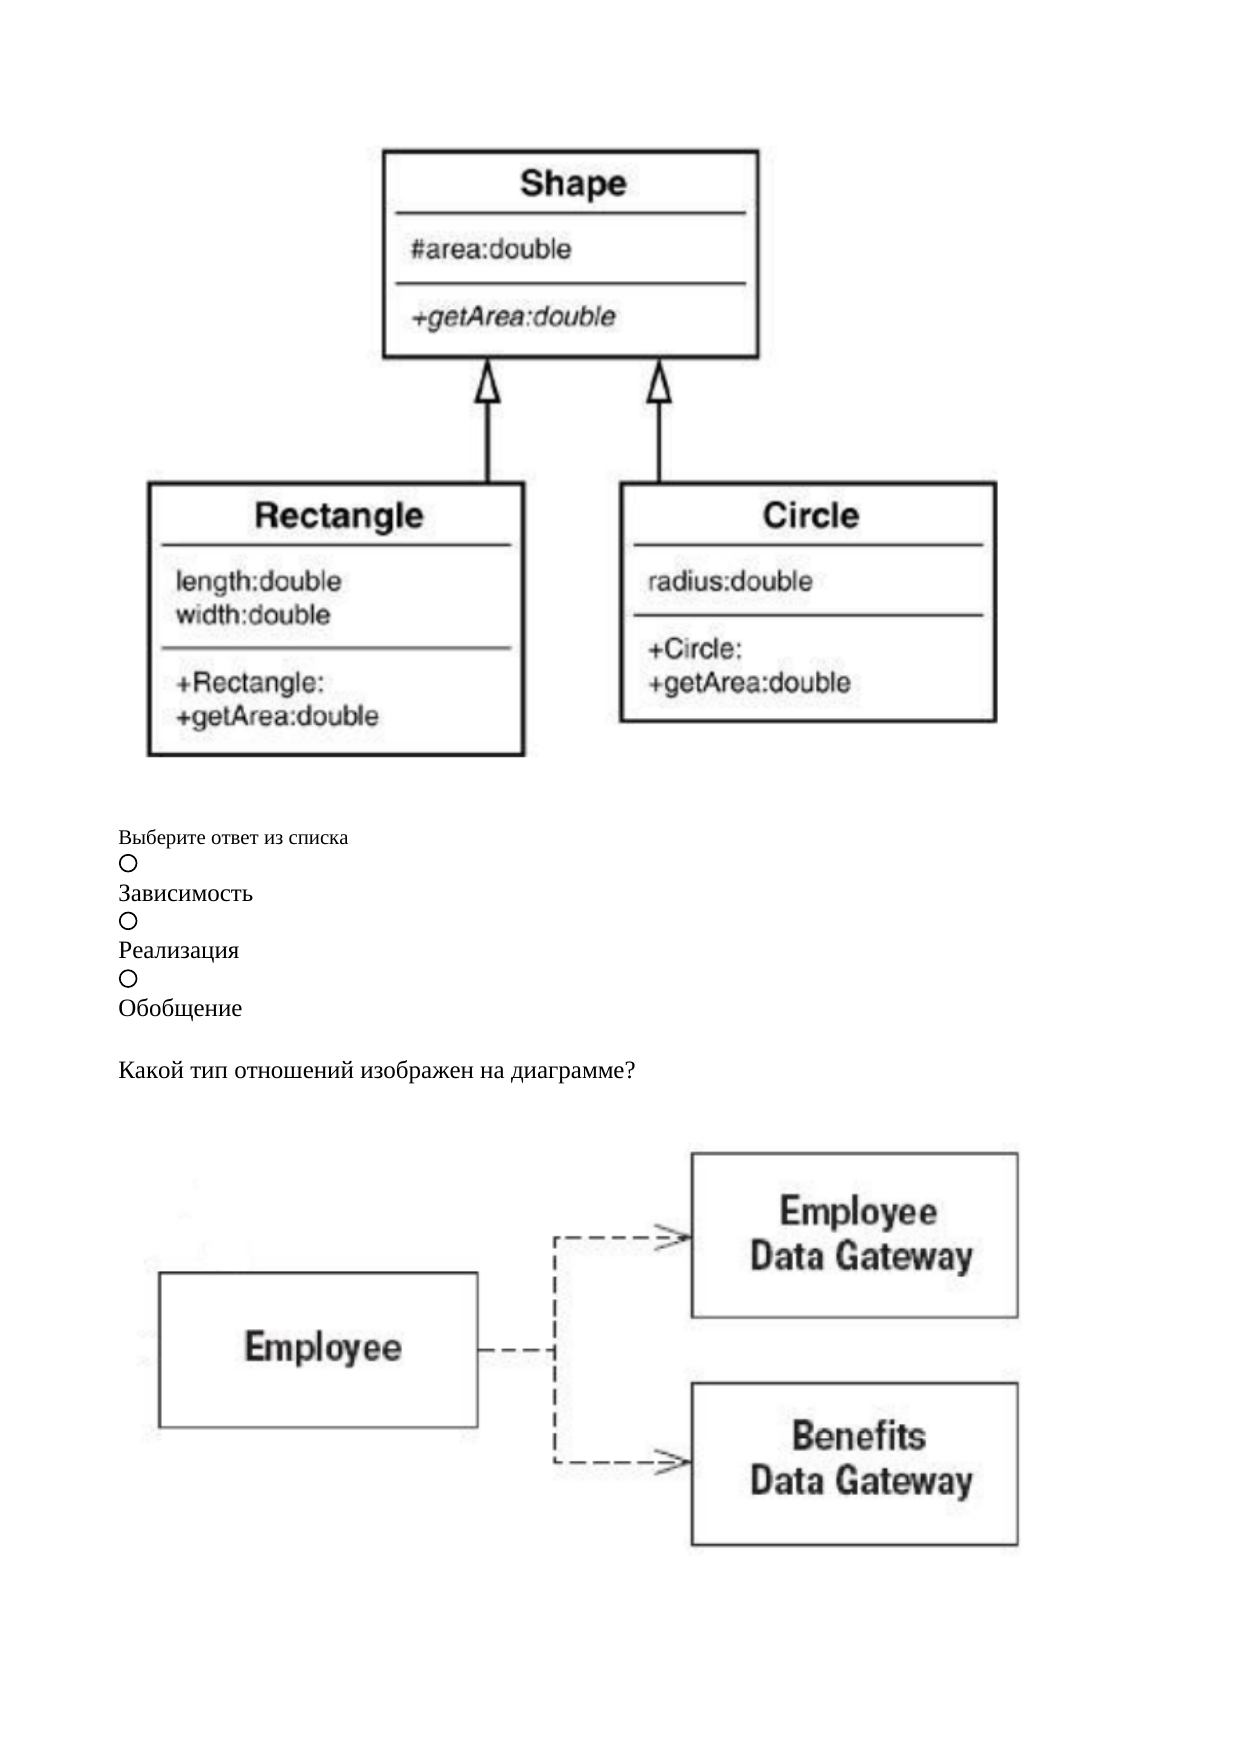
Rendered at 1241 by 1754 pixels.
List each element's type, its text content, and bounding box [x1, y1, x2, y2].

text Обобщение [118, 993, 1122, 1022]
text Зависимость [118, 878, 1122, 906]
picture [118, 1118, 1056, 1590]
text Выберите ответ из списка [118, 825, 1122, 849]
text Какой тип отношений изображен на диаграмме? [118, 1056, 1122, 1084]
text Реализация [118, 935, 1122, 964]
picture [118, 118, 1056, 792]
